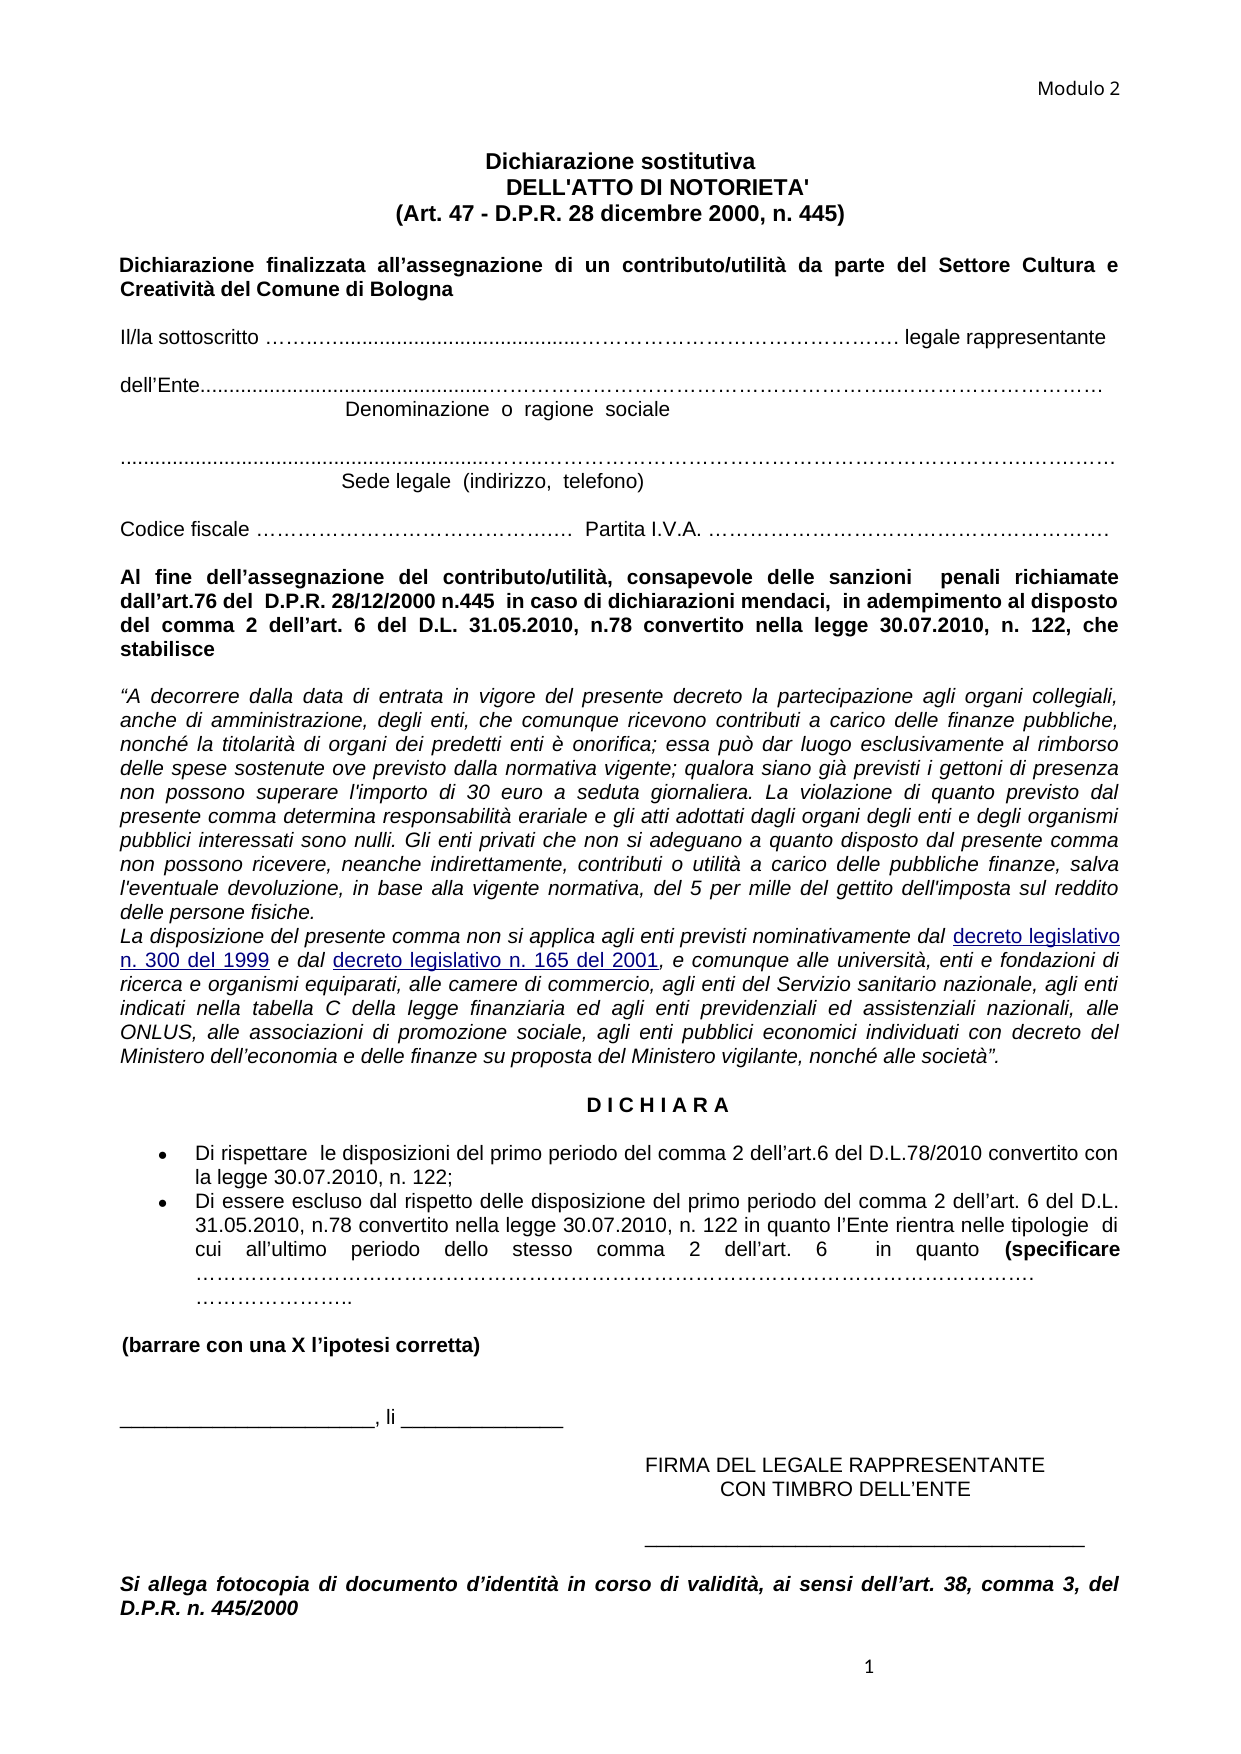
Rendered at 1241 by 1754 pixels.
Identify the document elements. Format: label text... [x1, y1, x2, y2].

text Dichiarazione finalizzata all’assegnazione di un contributo/utilità da parte del Settore Cultura e Creatività del Comune di Bologna [119, 253, 1120, 301]
text La disposizione del presente comma non si applica agli enti previsti nominativamente dal decreto legislativo n. 300 del 1999 e dal decreto legislativo n. 165 del 2001, e comunque alle università, enti e fondazioni di ricerca e organismi equiparati, alle camere di commercio, agli enti del Servizio sanitario nazionale, agli enti indicati nella tabella C della legge finanziaria ed agli enti previdenziali ed assistenziali nazionali, alle ONLUS, alle associazioni di promozione sociale, agli enti pubblici economici individuati con decreto del Ministero dell’economia e delle finanze su proposta del Ministero vigilante, nonché alle società”. [120, 924, 1120, 1068]
text Si allega fotocopia di documento d’identità in corso di validità, ai sensi dell’art. 38, comma 3, del D.P.R. n. 445/2000 [120, 1572, 1120, 1620]
list Di essere escluso dal rispetto delle disposizione del primo periodo del comma 2 dell’art. 6 del D.L. 31.05.2010, n.78 convertito nella legge 30.07.2010, n. 122 in quanto l’Ente rientra nelle tipologie di cui all’ultimo periodo dello stesso comma 2 dell’art. 6 in quanto (specificare ………………………………………………………………………………………………………….………………….. [157, 1189, 1120, 1309]
text ______________________________________ [120, 1500, 1120, 1548]
list DELL'ATTO DI NOTORIETA' [120, 174, 1120, 200]
text Sede legale (indirizzo, telefono) [267, 469, 1120, 493]
text Dichiarazione sostitutiva [120, 148, 1120, 174]
text Il/la sottoscritto ……..…..........................................………………………………………. legale rappresentante [120, 325, 1120, 349]
text “A decorrere dalla data di entrata in vigore del presente decreto la partecipazione agli organi collegiali, anche di amministrazione, degli enti, che comunque ricevono contributi a carico delle finanze pubbliche, nonché la titolarità di organi dei predetti enti è onorifica; essa può dar luogo esclusivamente al rimborso delle spese sostenute ove previsto dalla normativa vigente; qualora siano già previsti i gettoni di presenza non possono superare l'importo di 30 euro a seduta giornaliera. La violazione di quanto previsto dal presente comma determina responsabilità erariale e gli atti adottati dagli organi degli enti e degli organismi pubblici interessati sono nulli. Gli enti privati che non si adeguano a quanto disposto dal presente comma non possono ricevere, neanche indirettamente, contributi o utilità a carico delle pubbliche finanze, salva l'eventuale devoluzione, in base alla vigente normativa, del 5 per mille del gettito dell'imposta sul reddito delle persone fisiche. [120, 684, 1120, 924]
text ................................................................……..…………………………………………………………….…….…… [120, 445, 1120, 469]
text (Art. 47 - D.P.R. 28 dicembre 2000, n. 445) [120, 200, 1120, 227]
text ______________________, li ______________ [120, 1404, 1120, 1428]
text Codice fiscale …………………………………….… Partita I.V.A. …………………………………………………. [120, 517, 1120, 541]
list D I C H I A R A [120, 1093, 1120, 1117]
text Al fine dell’assegnazione del contributo/utilità, consapevole delle sanzioni penali richiamate dall’art.76 del D.P.R. 28/12/2000 n.445 in caso di dichiarazioni mendaci, in adempimento al disposto del comma 2 dell’art. 6 del D.L. 31.05.2010, n.78 convertito nella legge 30.07.2010, n. 122, che stabilisce [120, 564, 1120, 660]
text dell’Ente..................................................…………………………………………………..………………………… Denominazione o ragione sociale [120, 373, 1120, 421]
text FIRMA DEL LEGALE RAPPRESENTANTE [120, 1452, 1120, 1476]
text (barrare con una X l’ipotesi corretta) [122, 1333, 1120, 1357]
list Di rispettare le disposizioni del primo periodo del comma 2 dell’art.6 del D.L.78/2010 convertito con la legge 30.07.2010, n. 122; [157, 1141, 1120, 1189]
text CON TIMBRO DELL’ENTE [120, 1476, 1120, 1500]
